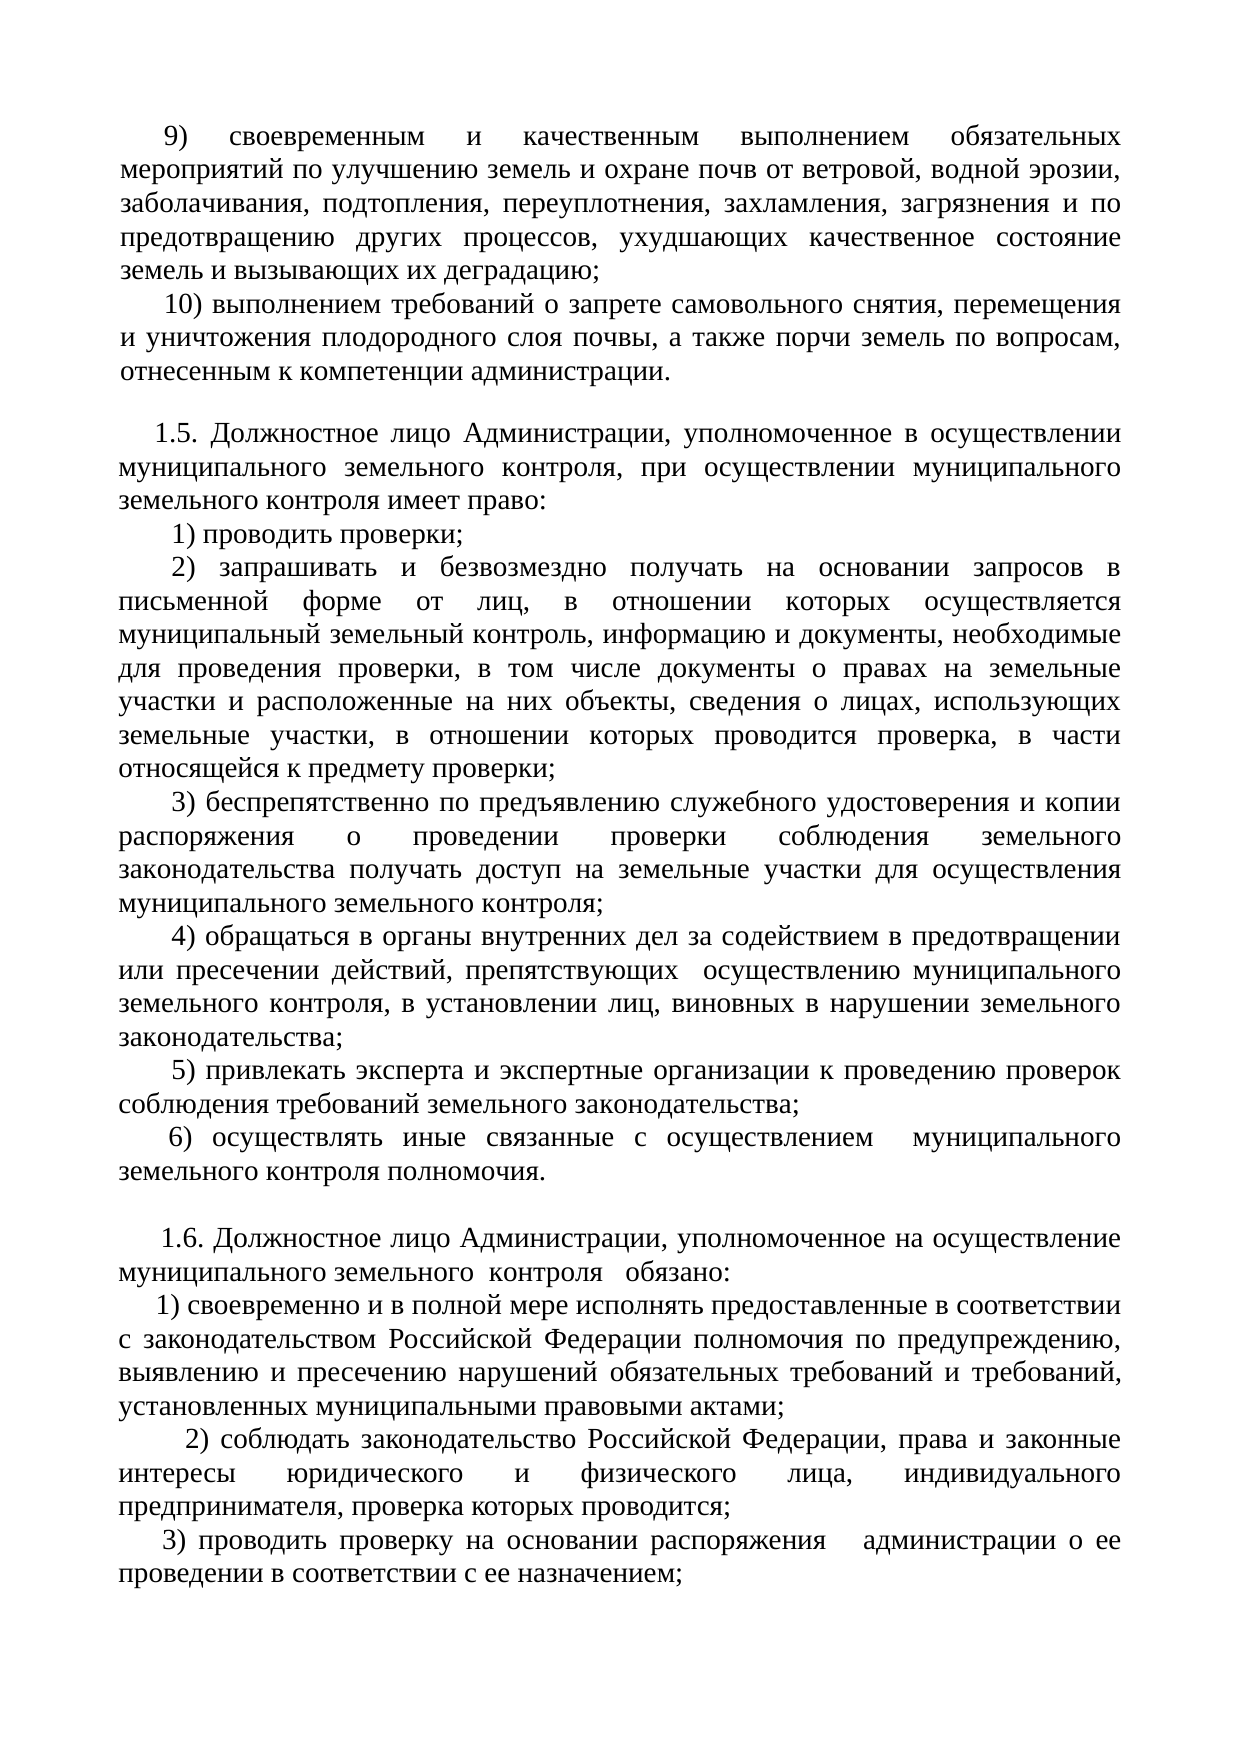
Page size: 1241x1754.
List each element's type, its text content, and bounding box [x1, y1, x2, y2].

text 3) беспрепятственно по предъявлению служебного удостоверения и копии распоряжения о проведении проверки соблюдения земельного законодательства получать доступ на земельные участки для осуществления муниципального земельного контроля; [118, 784, 1122, 918]
text 1) проводить проверки; [118, 516, 1122, 549]
text 9) своевременным и качественным выполнением обязательных мероприятий по улучшению земель и охране почв от ветровой, водной эрозии, заболачивания, подтопления, переуплотнения, захламления, загрязнения и по предотвращению других процессов, ухудшающих качественное состояние земель и вызывающих их деградацию; [120, 118, 1122, 286]
text 10) выполнением требований о запрете самовольного снятия, перемещения и уничтожения плодородного слоя почвы, а также порчи земель по вопросам, отнесенным к компетенции администрации. [120, 286, 1122, 386]
text 1) своевременно и в полной мере исполнять предоставленные в соответствии с законодательством Российской Федерации полномочия по предупреждению, выявлению и пресечению нарушений обязательных требований и требований, установленных муниципальными правовыми актами; [118, 1287, 1122, 1421]
text 3) проводить проверку на основании распоряжения администрации о ее проведении в соответствии с ее назначением; [118, 1522, 1122, 1589]
text 2) запрашивать и безвозмездно получать на основании запросов в письменной форме от лиц, в отношении которых осуществляется муниципальный земельный контроль, информацию и документы, необходимые для проведения проверки, в том числе документы о правах на земельные участки и расположенные на них объекты, сведения о лицах, использующих земельные участки, в отношении которых проводится проверка, в части относящейся к предмету проверки; [118, 549, 1122, 784]
text 1.5. Должностное лицо Администрации, уполномоченное в осуществлении муниципального земельного контроля, при осуществлении муниципального земельного контроля имеет право: [118, 415, 1122, 516]
text 1.6. Должностное лицо Администрации, уполномоченное на осуществление муниципального земельного контроля обязано: [118, 1220, 1122, 1287]
text 6) осуществлять иные связанные с осуществлением муниципального земельного контроля полномочия. [118, 1119, 1122, 1187]
text 4) обращаться в органы внутренних дел за содействием в предотвращении или пресечении действий, препятствующих осуществлению муниципального земельного контроля, в установлении лиц, виновных в нарушении земельного законодательства; [118, 918, 1122, 1052]
text 5) привлекать эксперта и экспертные организации к проведению проверок соблюдения требований земельного законодательства; [118, 1052, 1122, 1119]
text 2) соблюдать законодательство Российской Федерации, права и законные интересы юридического и физического лица, индивидуального предпринимателя, проверка которых проводится; [118, 1421, 1122, 1522]
